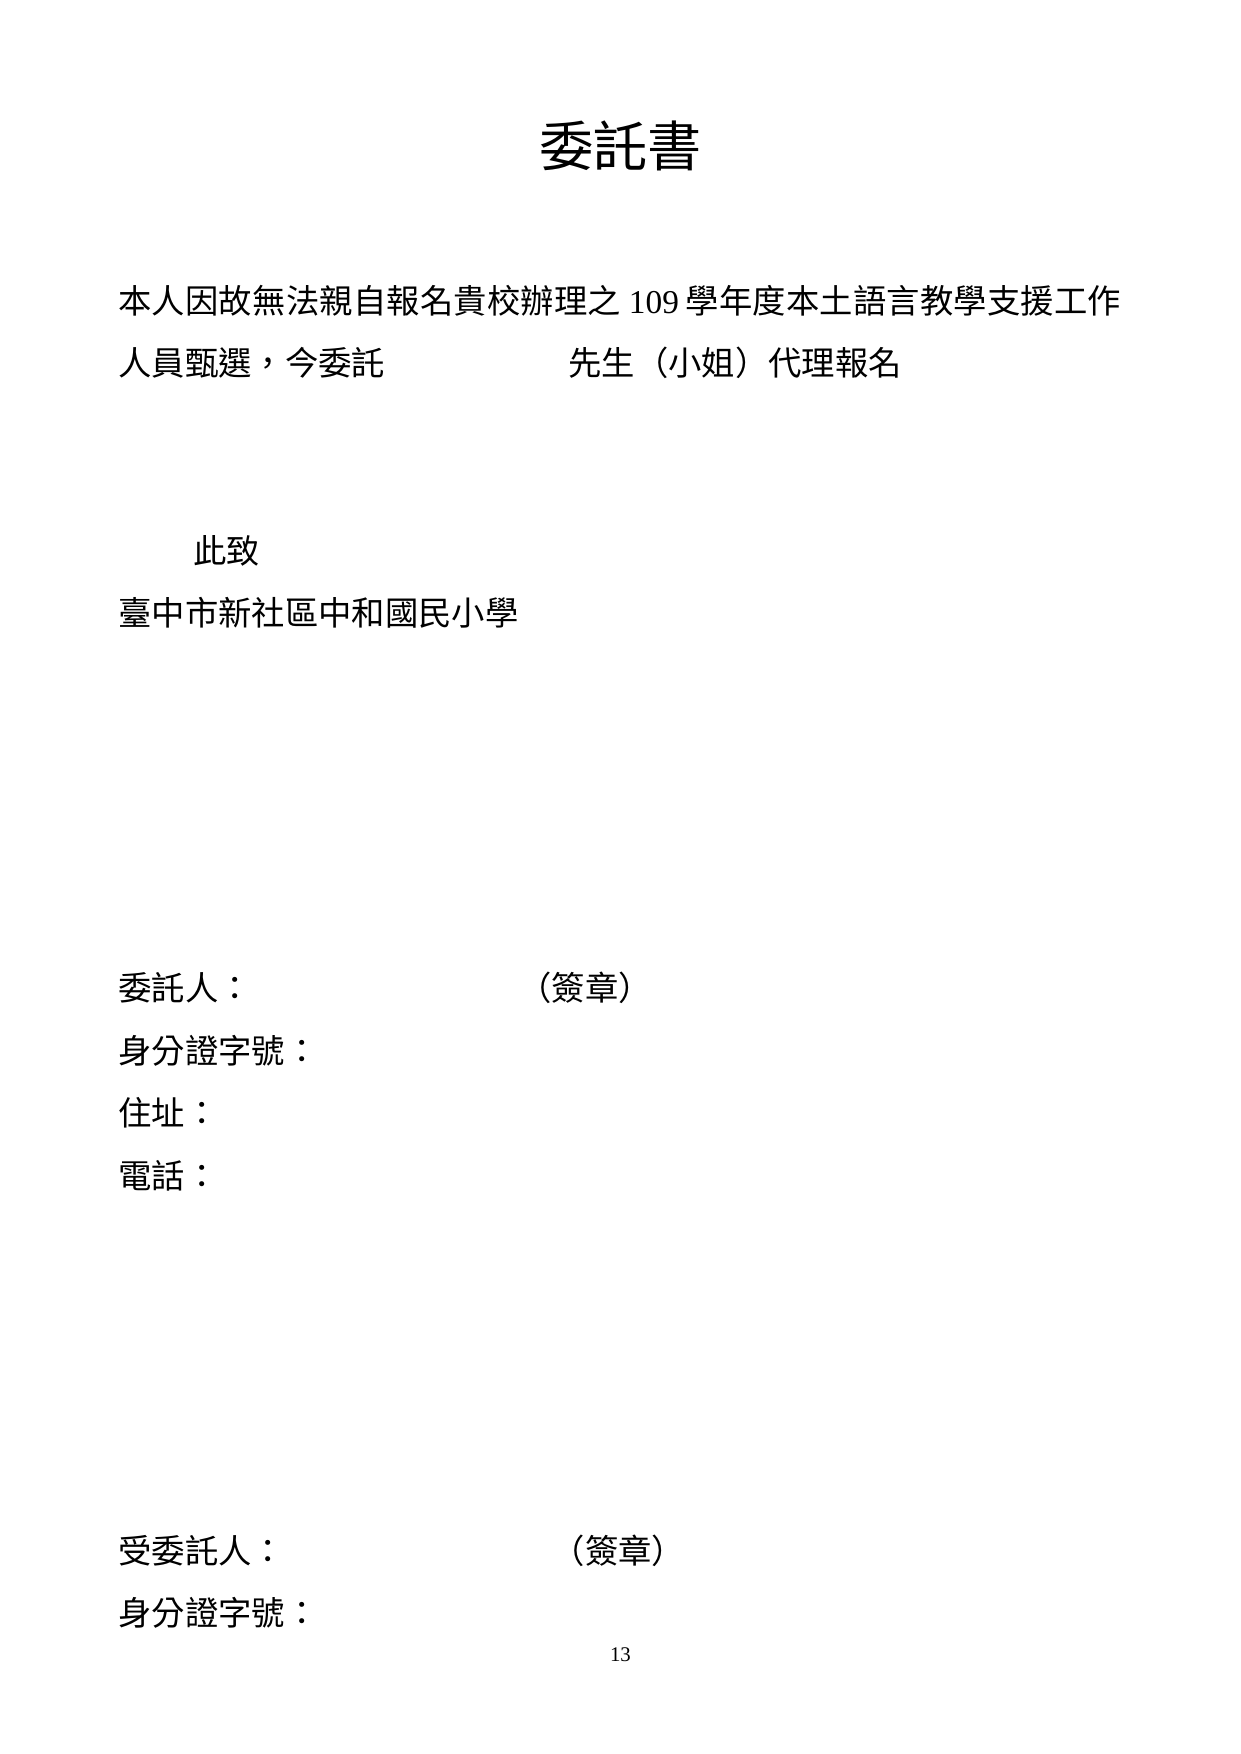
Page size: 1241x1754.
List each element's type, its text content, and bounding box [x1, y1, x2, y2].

text 委託書 [118, 69, 1122, 194]
text 身分證字號： [118, 1007, 1122, 1069]
text 委託人： （簽章） [118, 944, 1122, 1007]
text 受委託人： （簽章） [118, 1507, 1122, 1569]
text 身分證字號： [118, 1569, 1122, 1632]
text 本人因故無法親自報名貴校辦理之109學年度本土語言教學支援工作人員甄選，今委託 先生（小姐）代理報名 [118, 257, 1122, 382]
text 此致 [118, 507, 1122, 569]
text 電話： [118, 1132, 1122, 1194]
text 住址： [118, 1069, 1122, 1132]
text 臺中市新社區中和國民小學 [118, 569, 1122, 632]
